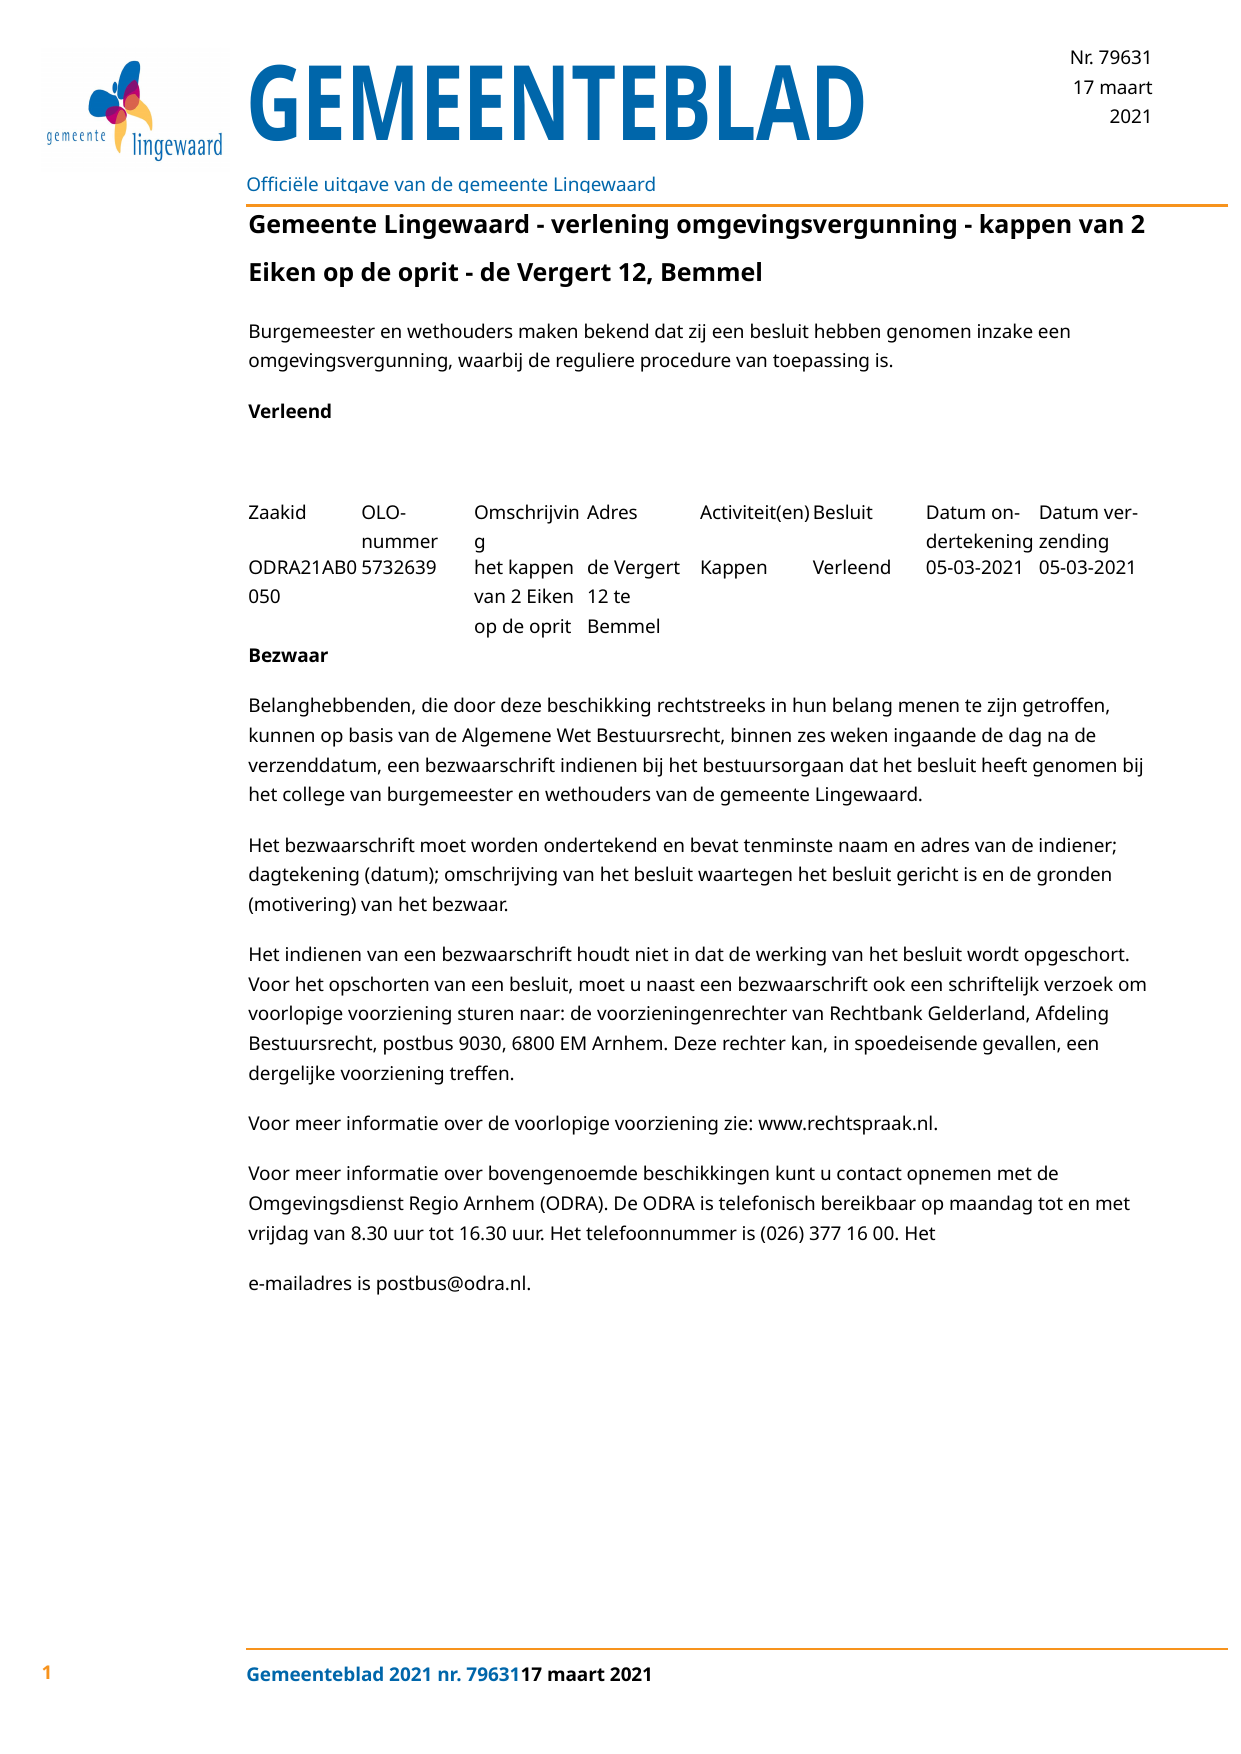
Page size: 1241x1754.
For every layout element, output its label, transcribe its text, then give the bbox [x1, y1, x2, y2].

text Het indienen van een bezwaarschrift houdt niet in dat de werking van het besluit wordt opgeschort. Voor het opschorten van een besluit, moet u naast een bezwaarschrift ook een schriftelijk verzoek om voorlopige voorziening sturen naar: de voorzieningenrechter van Rechtbank Gelderland, Afdeling Bestuursrecht, postbus 9030, 6800 EM Arnhem. Deze rechter kan, in spoedeisende gevallen, een dergelijke voorziening treffen. [248, 941, 1152, 1086]
table_header Datum ver-zending [1039, 499, 1152, 554]
table_cell 05-03-2021 [1039, 554, 1152, 639]
table_cell het kappen van 2 Eiken op de oprit [474, 554, 587, 639]
table_header Omschrijving [474, 499, 587, 554]
table_header Zaakid [248, 499, 361, 554]
text Bezwaar [248, 642, 1152, 668]
table_cell Verleend [813, 554, 926, 639]
table_header Besluit [813, 499, 926, 554]
table_cell Kappen [700, 554, 813, 639]
text e-mailadres is postbus@odra.nl. [248, 1270, 1152, 1296]
text Verleend [248, 398, 1152, 424]
table_cell 05-03-2021 [926, 554, 1038, 639]
table_cell 5732639 [361, 554, 474, 639]
table_header Activiteit(en) [700, 499, 813, 554]
table_cell ODRA21AB0050 [248, 554, 361, 639]
text Voor meer informatie over bovengenoemde beschikkingen kunt u contact opnemen met de Omgevingsdienst Regio Arnhem (ODRA). De ODRA is telefonisch bereikbaar op maandag tot en met vrijdag van 8.30 uur tot 16.30 uur. Het telefoonnummer is (026) 377 16 00. Het [248, 1161, 1152, 1246]
text Burgemeester en wethouders maken bekend dat zij een besluit hebben genomen inzake een omgevingsvergunning, waarbij de reguliere procedure van toepassing is. [248, 318, 1152, 373]
text Voor meer informatie over de voorlopige voorziening zie: www.rechtspraak.nl. [248, 1110, 1152, 1136]
text Gemeente Lingewaard - verlening omgevingsvergunning - kappen van 2 Eiken op de oprit - de Vergert 12, Bemmel [248, 207, 1152, 288]
table_cell de Vergert 12 te Bemmel [587, 554, 700, 639]
picture [41, 47, 231, 172]
text Belanghebbenden, die door deze beschikking rechtstreeks in hun belang menen te zijn getroffen, kunnen op basis van de Algemene Wet Bestuursrecht, binnen zes weken ingaande de dag na de verzenddatum, een bezwaarschrift indienen bij het bestuursorgaan dat het besluit heeft genomen bij het college van burgemeester en wethouders van de gemeente Lingewaard. [248, 693, 1152, 807]
table_header Adres [587, 499, 700, 554]
text Het bezwaarschrift moet worden ondertekend en bevat tenminste naam en adres van de indiener; dagtekening (datum); omschrijving van het besluit waartegen het besluit gericht is en de gronden (motivering) van het bezwaar. [248, 832, 1152, 917]
table_header Datum on-dertekening [926, 499, 1038, 554]
table_header OLO-nummer [361, 499, 474, 554]
